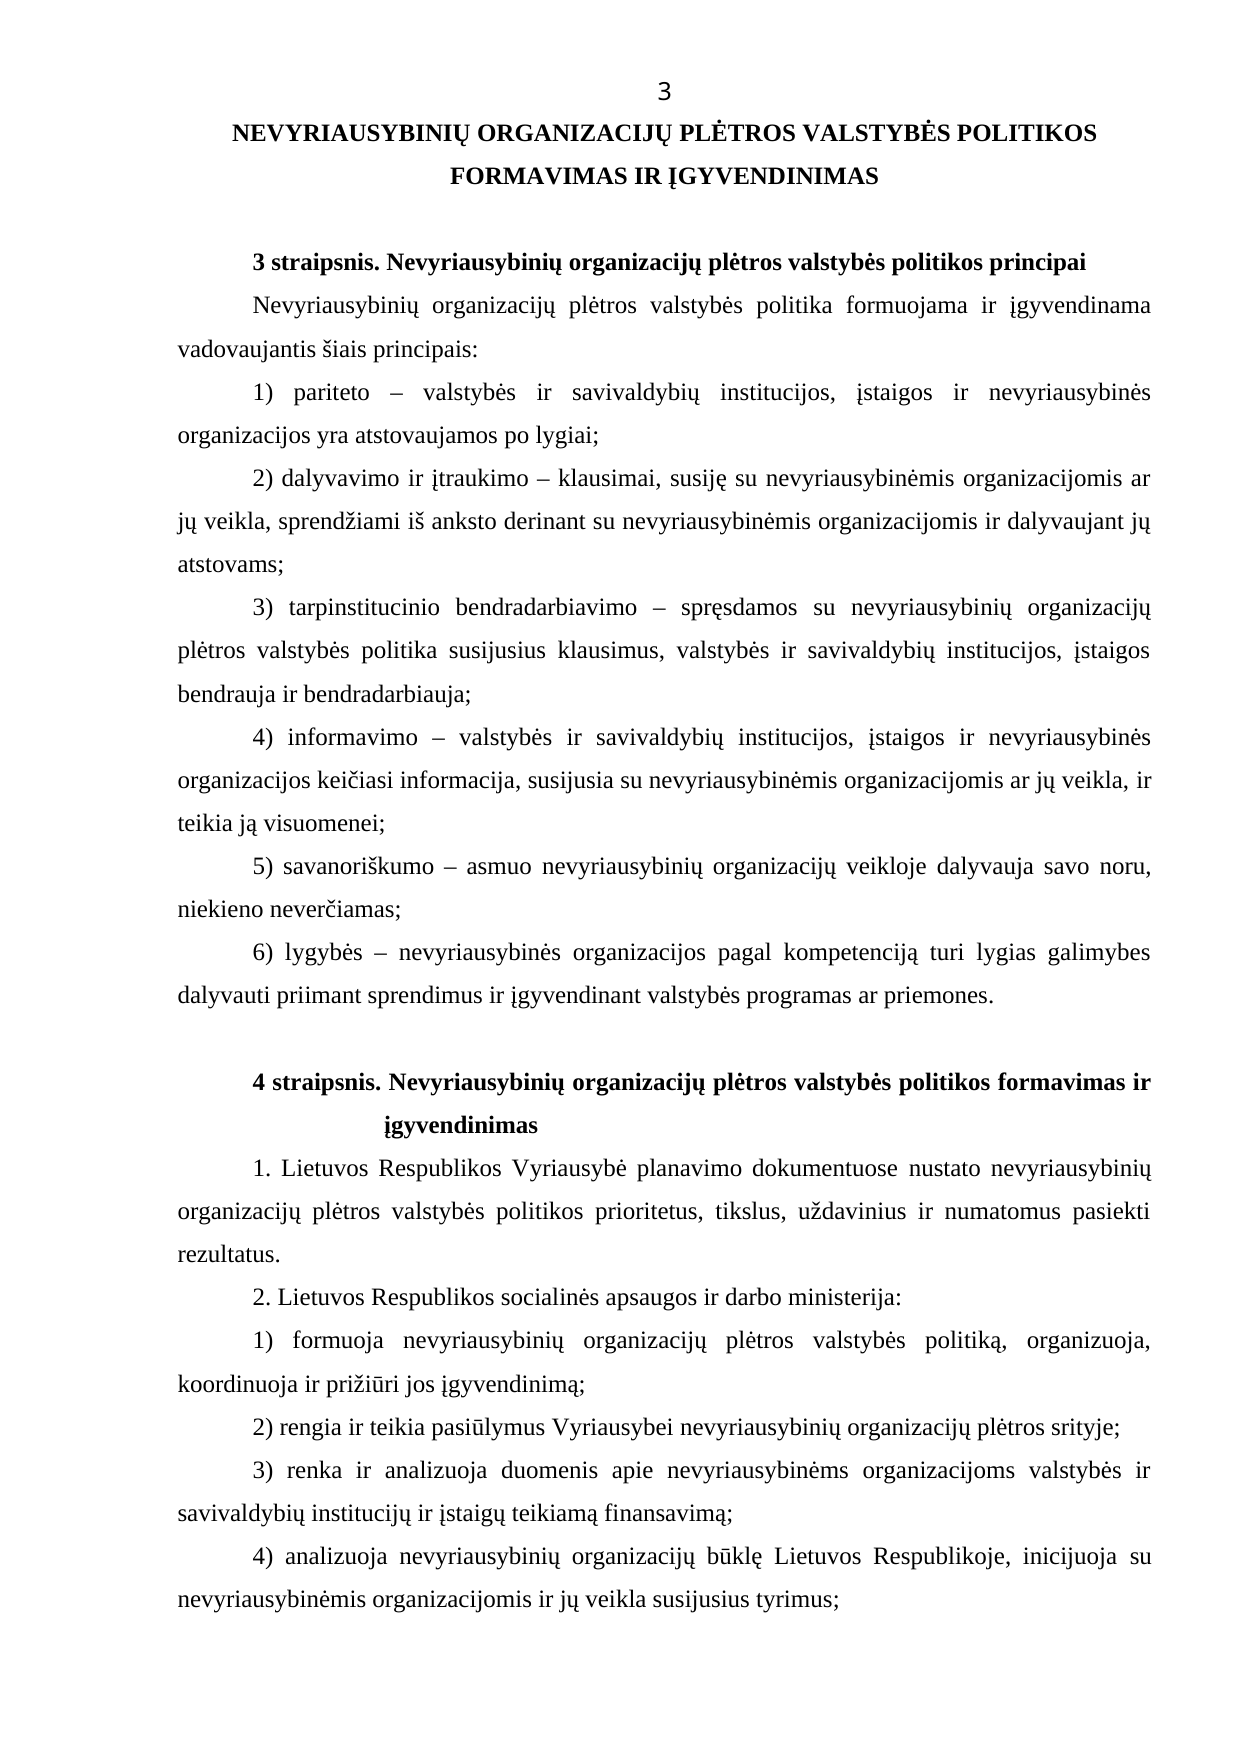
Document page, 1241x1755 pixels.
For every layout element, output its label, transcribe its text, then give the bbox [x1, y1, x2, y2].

text 3) tarpinstitucinio bendradarbiavimo – spręsdamos su nevyriausybinių organizacijų plėtros valstybės politika susijusius klausimus, valstybės ir savivaldybių institucijos, įstaigos bendrauja ir bendradarbiauja; [177, 592, 1152, 707]
text 4) analizuoja nevyriausybinių organizacijų būklę Lietuvos Respublikoje, inicijuoja su nevyriausybinėmis organizacijomis ir jų veikla susijusius tyrimus; [177, 1541, 1152, 1613]
text 3) renka ir analizuoja duomenis apie nevyriausybinėms organizacijoms valstybės ir savivaldybių institucijų ir įstaigų teikiamą finansavimą; [177, 1455, 1152, 1527]
text 2) dalyvavimo ir įtraukimo – klausimai, susiję su nevyriausybinėmis organizacijomis ar jų veikla, sprendžiami iš anksto derinant su nevyriausybinėmis organizacijomis ir dalyvaujant jų atstovams; [177, 463, 1152, 578]
text NEVYRIAUSYBINIŲ ORGANIZACIJŲ PLĖTROS VALSTYBĖS POLITIKOS FORMAVIMAS IR ĮGYVENDINIMAS [177, 118, 1152, 190]
text 1) pariteto – valstybės ir savivaldybių institucijos, įstaigos ir nevyriausybinės organizacijos yra atstovaujamos po lygiai; [177, 377, 1152, 449]
text Nevyriausybinių organizacijų plėtros valstybės politika formuojama ir įgyvendinama vadovaujantis šiais principais: [177, 291, 1152, 362]
text 4 straipsnis. Nevyriausybinių organizacijų plėtros valstybės politikos formavimas ir įgyvendinimas [252, 1067, 1152, 1139]
text 1. Lietuvos Respublikos Vyriausybė planavimo dokumentuose nustato nevyriausybinių organizacijų plėtros valstybės politikos prioritetus, tikslus, uždavinius ir numatomus pasiekti rezultatus. [177, 1153, 1152, 1268]
text 2. Lietuvos Respublikos socialinės apsaugos ir darbo ministerija: [177, 1282, 1152, 1311]
text 5) savanoriškumo – asmuo nevyriausybinių organizacijų veikloje dalyvauja savo noru, niekieno neverčiamas; [177, 851, 1152, 923]
text 6) lygybės – nevyriausybinės organizacijos pagal kompetenciją turi lygias galimybes dalyvauti priimant sprendimus ir įgyvendinant valstybės programas ar priemones. [177, 937, 1152, 1009]
text 1) formuoja nevyriausybinių organizacijų plėtros valstybės politiką, organizuoja, koordinuoja ir prižiūri jos įgyvendinimą; [177, 1326, 1152, 1397]
text 2) rengia ir teikia pasiūlymus Vyriausybei nevyriausybinių organizacijų plėtros srityje; [177, 1412, 1152, 1441]
text 4) informavimo – valstybės ir savivaldybių institucijos, įstaigos ir nevyriausybinės organizacijos keičiasi informacija, susijusia su nevyriausybinėmis organizacijomis ar jų veikla, ir teikia ją visuomenei; [177, 722, 1152, 837]
text 3 straipsnis. Nevyriausybinių organizacijų plėtros valstybės politikos principai [177, 247, 1152, 276]
